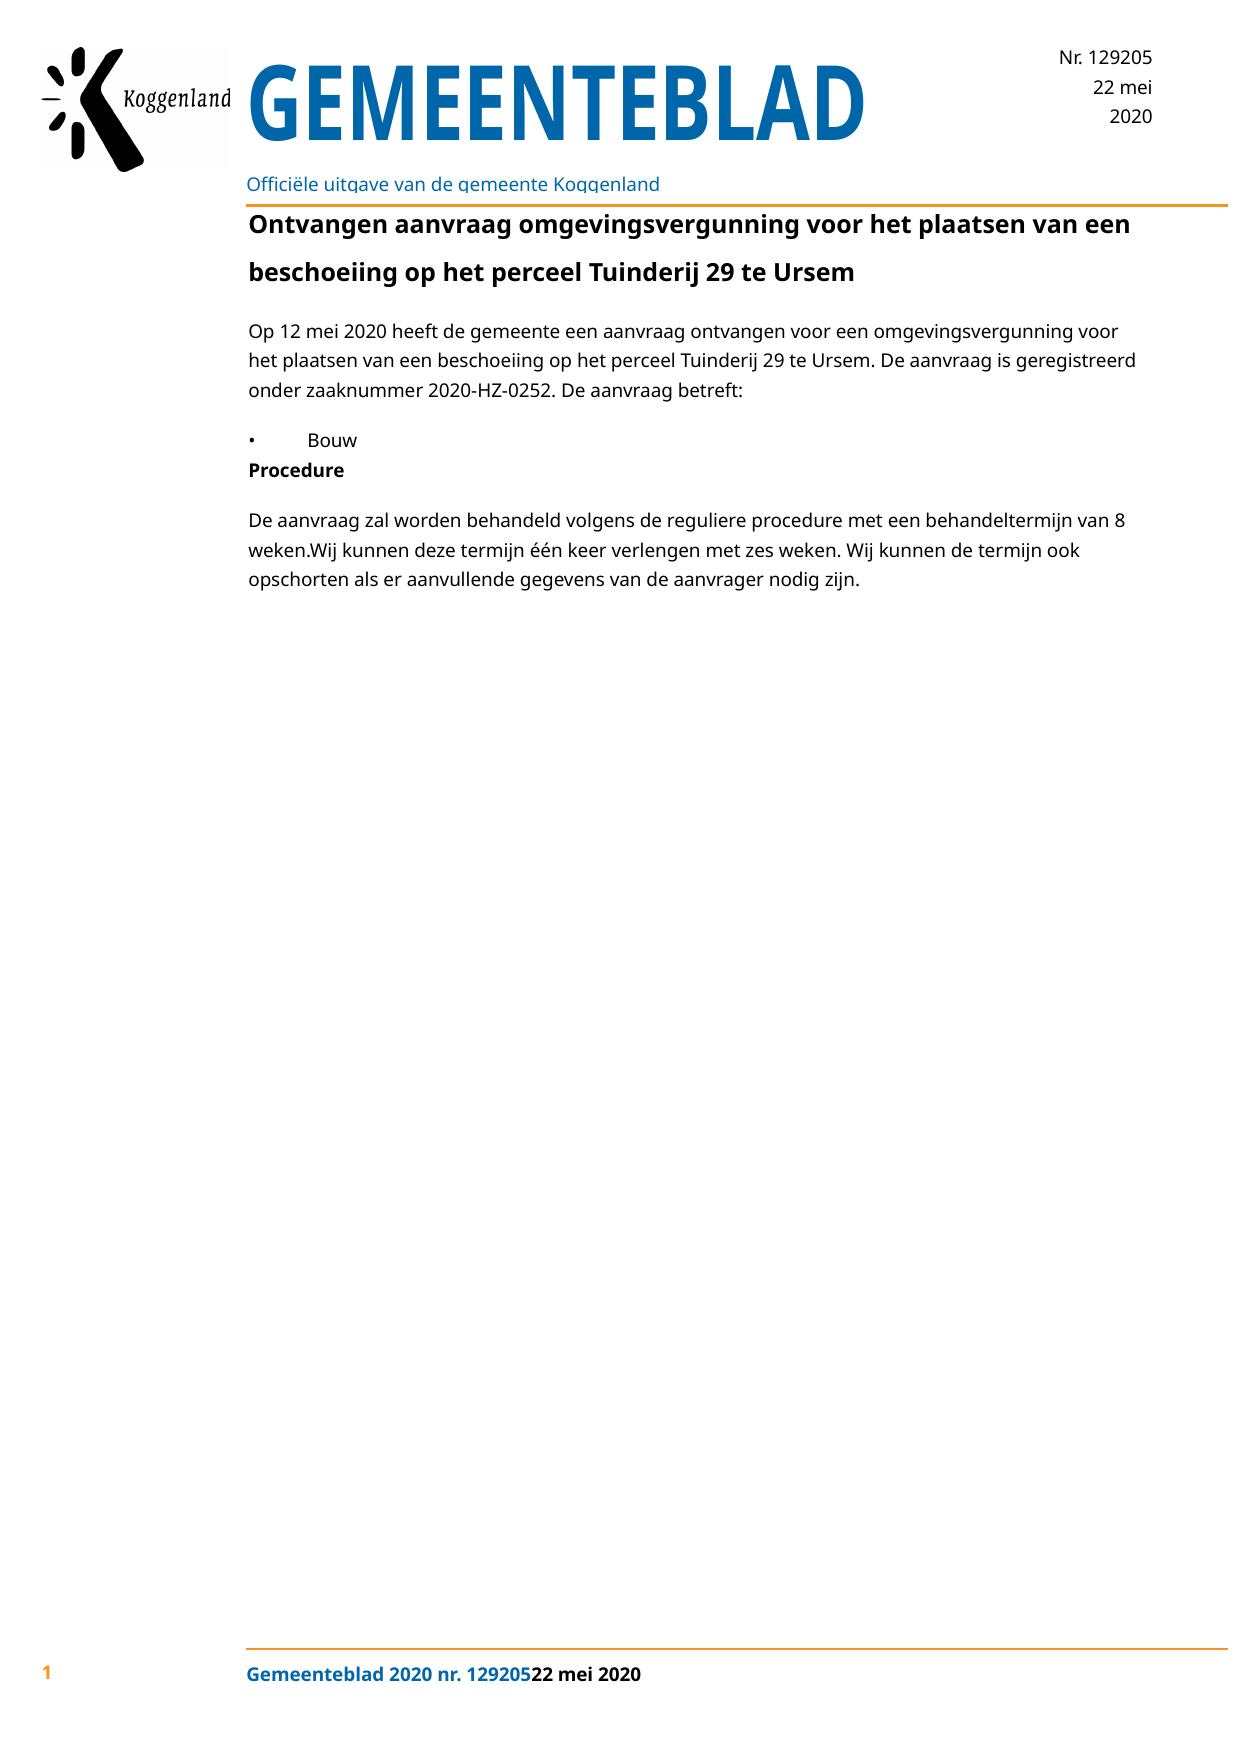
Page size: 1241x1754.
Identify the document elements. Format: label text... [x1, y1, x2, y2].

text Procedure [248, 457, 1152, 483]
text Op 12 mei 2020 heeft de gemeente een aanvraag ontvangen voor een omgevingsvergunning voor het plaatsen van een beschoeiing op het perceel Tuinderij 29 te Ursem. De aanvraag is geregistreerd onder zaaknummer 2020-HZ-0252. De aanvraag betreft: [248, 318, 1152, 403]
picture [41, 47, 231, 172]
list Bouw [248, 427, 1152, 453]
text Ontvangen aanvraag omgevingsvergunning voor het plaatsen van een beschoeiing op het perceel Tuinderij 29 te Ursem [248, 207, 1152, 288]
text De aanvraag zal worden behandeld volgens de reguliere procedure met een behandeltermijn van 8 weken.Wij kunnen deze termijn één keer verlengen met zes weken. Wij kunnen de termijn ook opschorten als er aanvullende gegevens van de aanvrager nodig zijn. [248, 507, 1152, 592]
